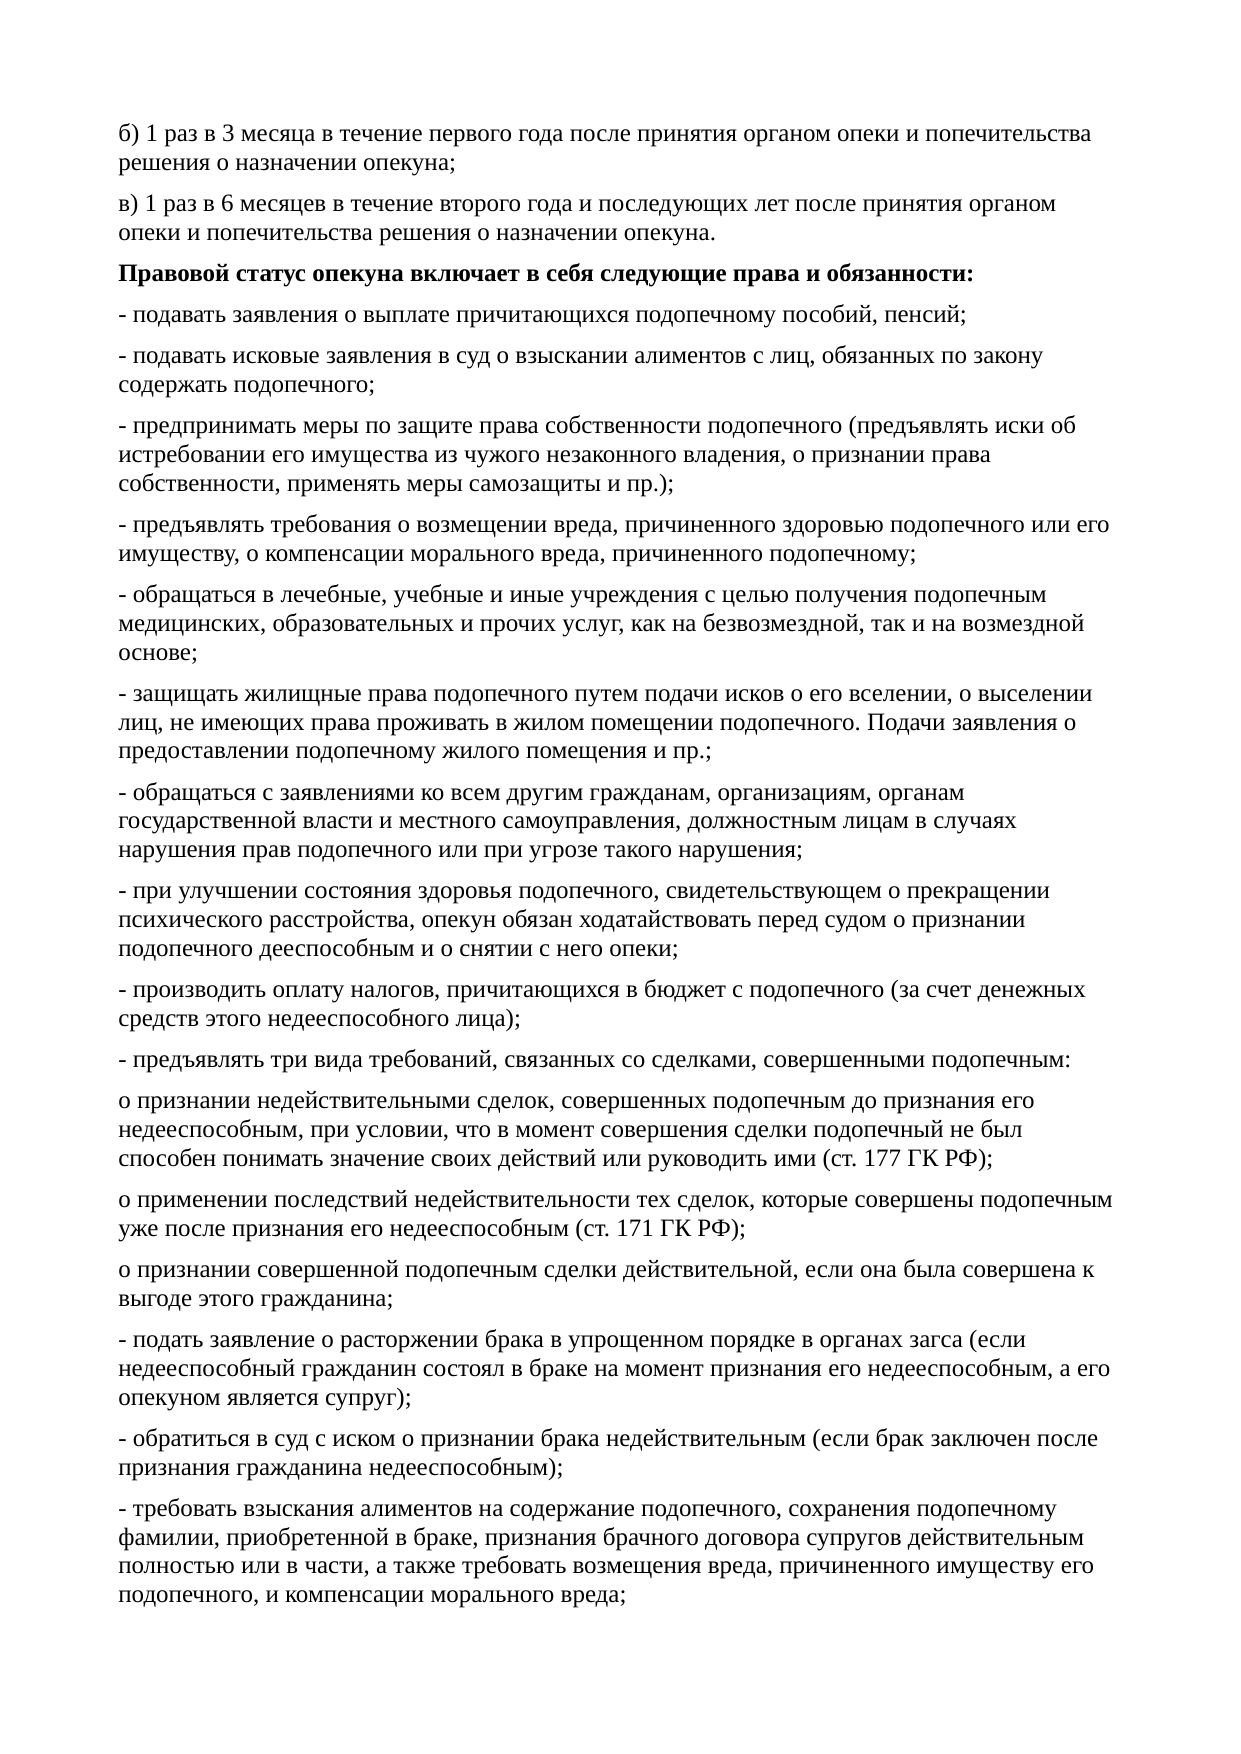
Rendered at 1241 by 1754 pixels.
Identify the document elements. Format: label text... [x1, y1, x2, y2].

text - производить оплату налогов, причитающихся в бюджет с подопечного (за счет денежных средств этого недееспособного лица); [118, 974, 1122, 1032]
text о применении последствий недействительности тех сделок, которые совершены подопечным уже после признания его недееспособным (ст. 171 ГК РФ); [118, 1184, 1122, 1242]
text - подать заявление о расторжении брака в упрощенном порядке в органах загса (если недееспособный гражданин состоял в браке на момент признания его недееспособным, а его опекуном является супруг); [118, 1324, 1122, 1411]
text - предъявлять требования о возмещении вреда, причиненного здоровью подопечного или его имуществу, о компенсации морального вреда, причиненного подопечному; [118, 509, 1122, 567]
text - обращаться в лечебные, учебные и иные учреждения с целью получения подопечным медицинских, образовательных и прочих услуг, как на безвозмездной, так и на возмездной основе; [118, 579, 1122, 666]
text о признании совершенной подопечным сделки действительной, если она была совершена к выгоде этого гражданина; [118, 1254, 1122, 1312]
text Правовой статус опекуна включает в себя следующие права и обязанности: [118, 258, 1122, 287]
text - при улучшении состояния здоровья подопечного, свидетельствующем о прекращении психического расстройства, опекун обязан ходатайствовать перед судом о признании подопечного дееспособным и о снятии с него опеки; [118, 876, 1122, 962]
text - подавать исковые заявления в суд о взыскании алиментов с лиц, обязанных по закону содержать подопечного; [118, 341, 1122, 398]
text б) 1 раз в 3 месяца в течение первого года после принятия органом опеки и попечительства решения о назначении опекуна; [118, 118, 1122, 176]
text - обратиться в суд с иском о признании брака недействительным (если брак заключен после признания гражданина недееспособным); [118, 1423, 1122, 1481]
text в) 1 раз в 6 месяцев в течение второго года и последующих лет после принятия органом опеки и попечительства решения о назначении опекуна. [118, 188, 1122, 246]
text - требовать взыскания алиментов на содержание подопечного, сохранения подопечному фамилии, приобретенной в браке, признания брачного договора супругов действительным полностью или в части, а также требовать возмещения вреда, причиненного имуществу его подопечного, и компенсации морального вреда; [118, 1493, 1122, 1608]
text - защищать жилищные права подопечного путем подачи исков о его вселении, о выселении лиц, не имеющих права проживать в жилом помещении подопечного. Подачи заявления о предоставлении подопечному жилого помещения и пр.; [118, 678, 1122, 764]
text - подавать заявления о выплате причитающихся подопечному пособий, пенсий; [118, 299, 1122, 328]
text - обращаться с заявлениями ко всем другим гражданам, организациям, органам государственной власти и местного самоуправления, должностным лицам в случаях нарушения прав подопечного или при угрозе такого нарушения; [118, 777, 1122, 863]
text о признании недействительными сделок, совершенных подопечным до признания его недееспособным, при условии, что в момент совершения сделки подопечный не был способен понимать значение своих действий или руководить ими (ст. 177 ГК РФ); [118, 1086, 1122, 1172]
text - предъявлять три вида требований, связанных со сделками, совершенными подопечным: [118, 1044, 1122, 1073]
text - предпринимать меры по защите права собственности подопечного (предъявлять иски об истребовании его имущества из чужого незаконного владения, о признании права собственности, применять меры самозащиты и пр.); [118, 411, 1122, 497]
